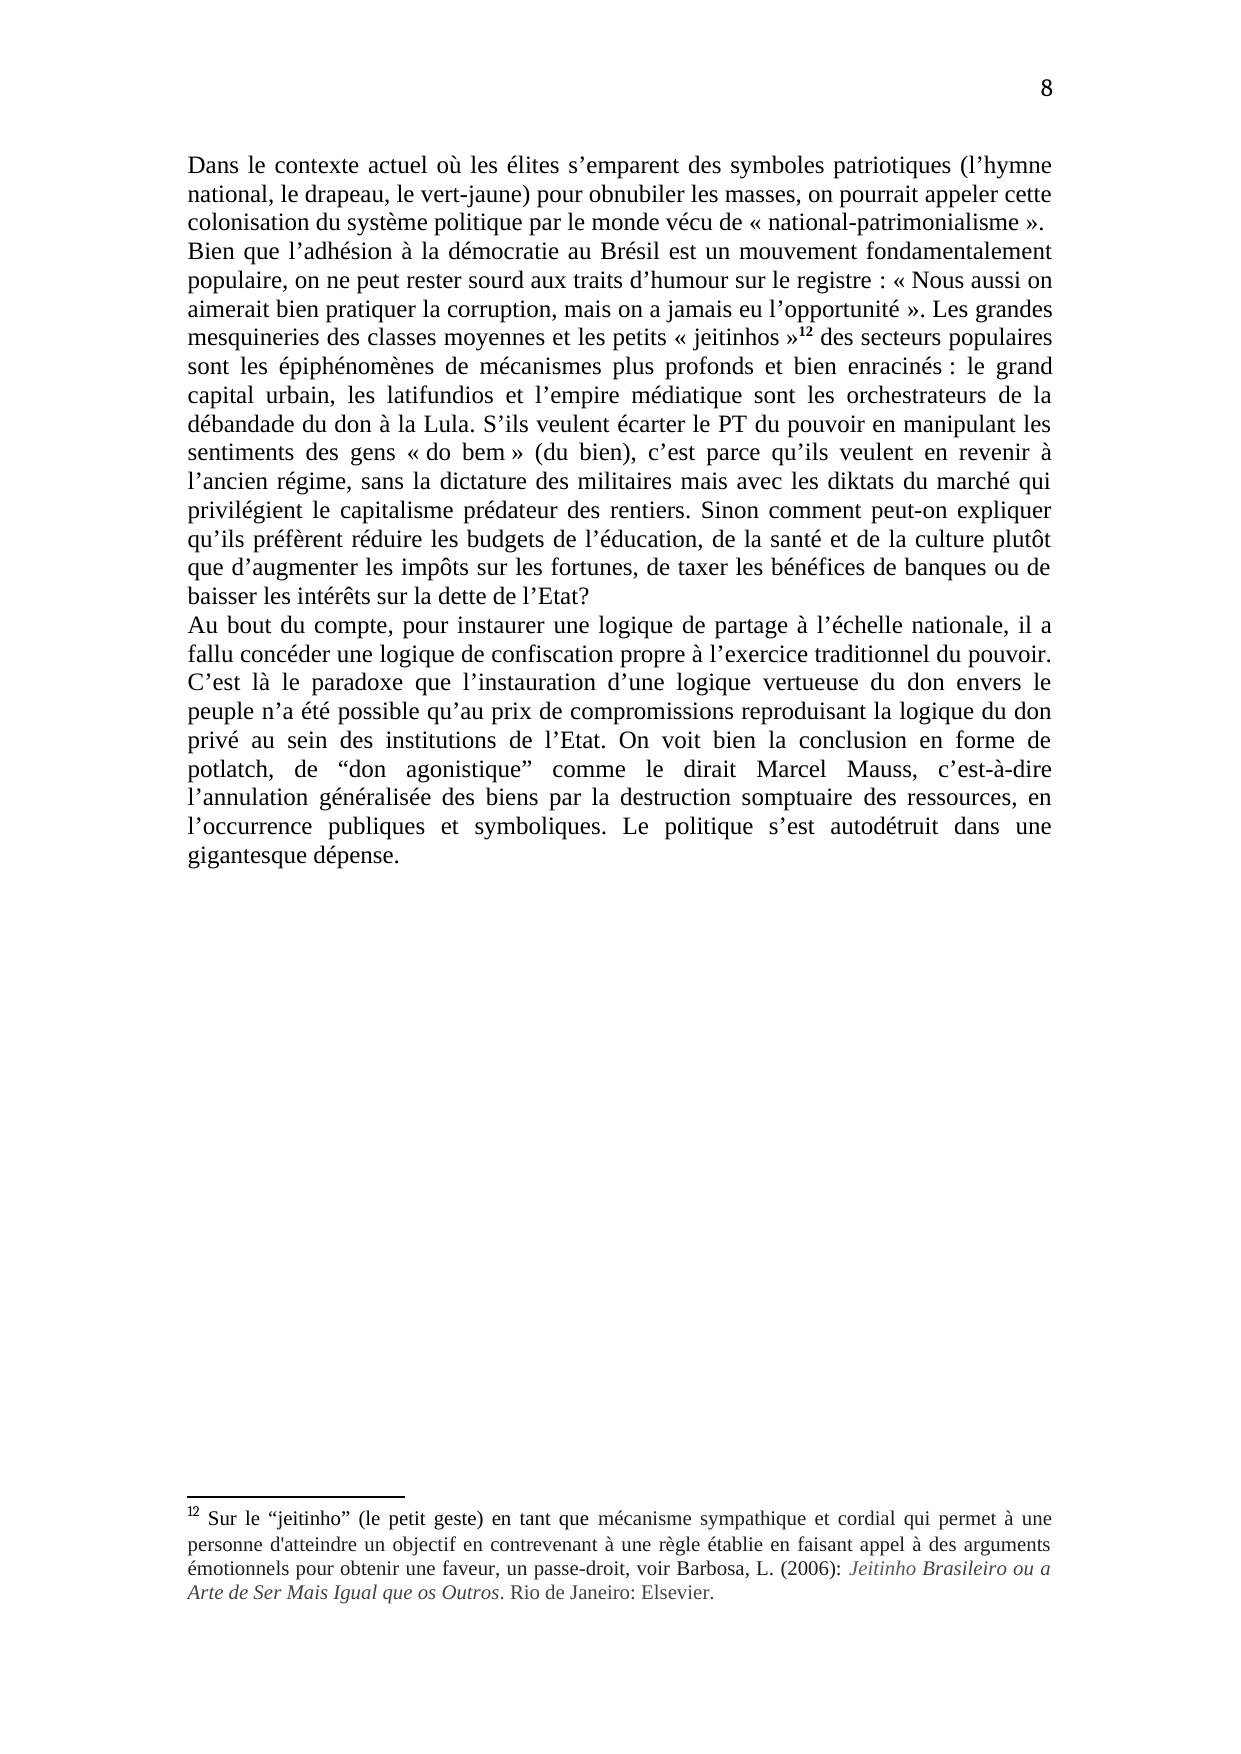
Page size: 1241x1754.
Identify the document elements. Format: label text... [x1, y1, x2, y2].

subtitle Dans le contexte actuel où les élites s’emparent des symboles patriotiques (l’hymne national, le drapeau, le vert-jaune) pour obnubiler les masses, on pourrait appeler cette colonisation du système politique par le monde vécu de « national-patrimonialisme ». [187, 150, 1053, 236]
text Sur le “jeitinho” (le petit geste) en tant que mécanisme sympathique et cordial qui permet à une personne d'atteindre un objectif en contrevenant à une règle établie en faisant appel à des arguments émotionnels pour obtenir une faveur, un passe-droit, voir Barbosa, L. (2006): Jeitinho Brasileiro ou a Arte de Ser Mais Igual que os Outros. Rio de Janeiro: Elsevier. [187, 1503, 1053, 1604]
subtitle Bien que l’adhésion à la démocratie au Brésil est un mouvement fondamentalement populaire, on ne peut rester sourd aux traits d’humour sur le registre : « Nous aussi on aimerait bien pratiquer la corruption, mais on a jamais eu l’opportunité ». Les grandes mesquineries des classes moyennes et les petits « jeitinhos » des secteurs populaires sont les épiphénomènes de mécanismes plus profonds et bien enracinés : le grand capital urbain, les latifundios et l’empire médiatique sont les orchestrateurs de la débandade du don à la Lula. S’ils veulent écarter le PT du pouvoir en manipulant les sentiments des gens « do bem » (du bien), c’est parce qu’ils veulent en revenir à l’ancien régime, sans la dictature des militaires mais avec les diktats du marché qui privilégient le capitalisme prédateur des rentiers. Sinon comment peut-on expliquer qu’ils préfèrent réduire les budgets de l’éducation, de la santé et de la culture plutôt que d’augmenter les impôts sur les fortunes, de taxer les bénéfices de banques ou de baisser les intérêts sur la dette de l’Etat? [187, 236, 1053, 610]
subtitle Au bout du compte, pour instaurer une logique de partage à l’échelle nationale, il a fallu concéder une logique de confiscation propre à l’exercice traditionnel du pouvoir. C’est là le paradoxe que l’instauration d’une logique vertueuse du don envers le peuple n’a été possible qu’au prix de compromissions reproduisant la logique du don privé au sein des institutions de l’Etat. On voit bien la conclusion en forme de potlatch, de “don agonistique” comme le dirait Marcel Mauss, c’est-à-dire l’annulation généralisée des biens par la destruction somptuaire des ressources, en l’occurrence publiques et symboliques. Le politique s’est autodétruit dans une gigantesque dépense. [187, 610, 1053, 869]
